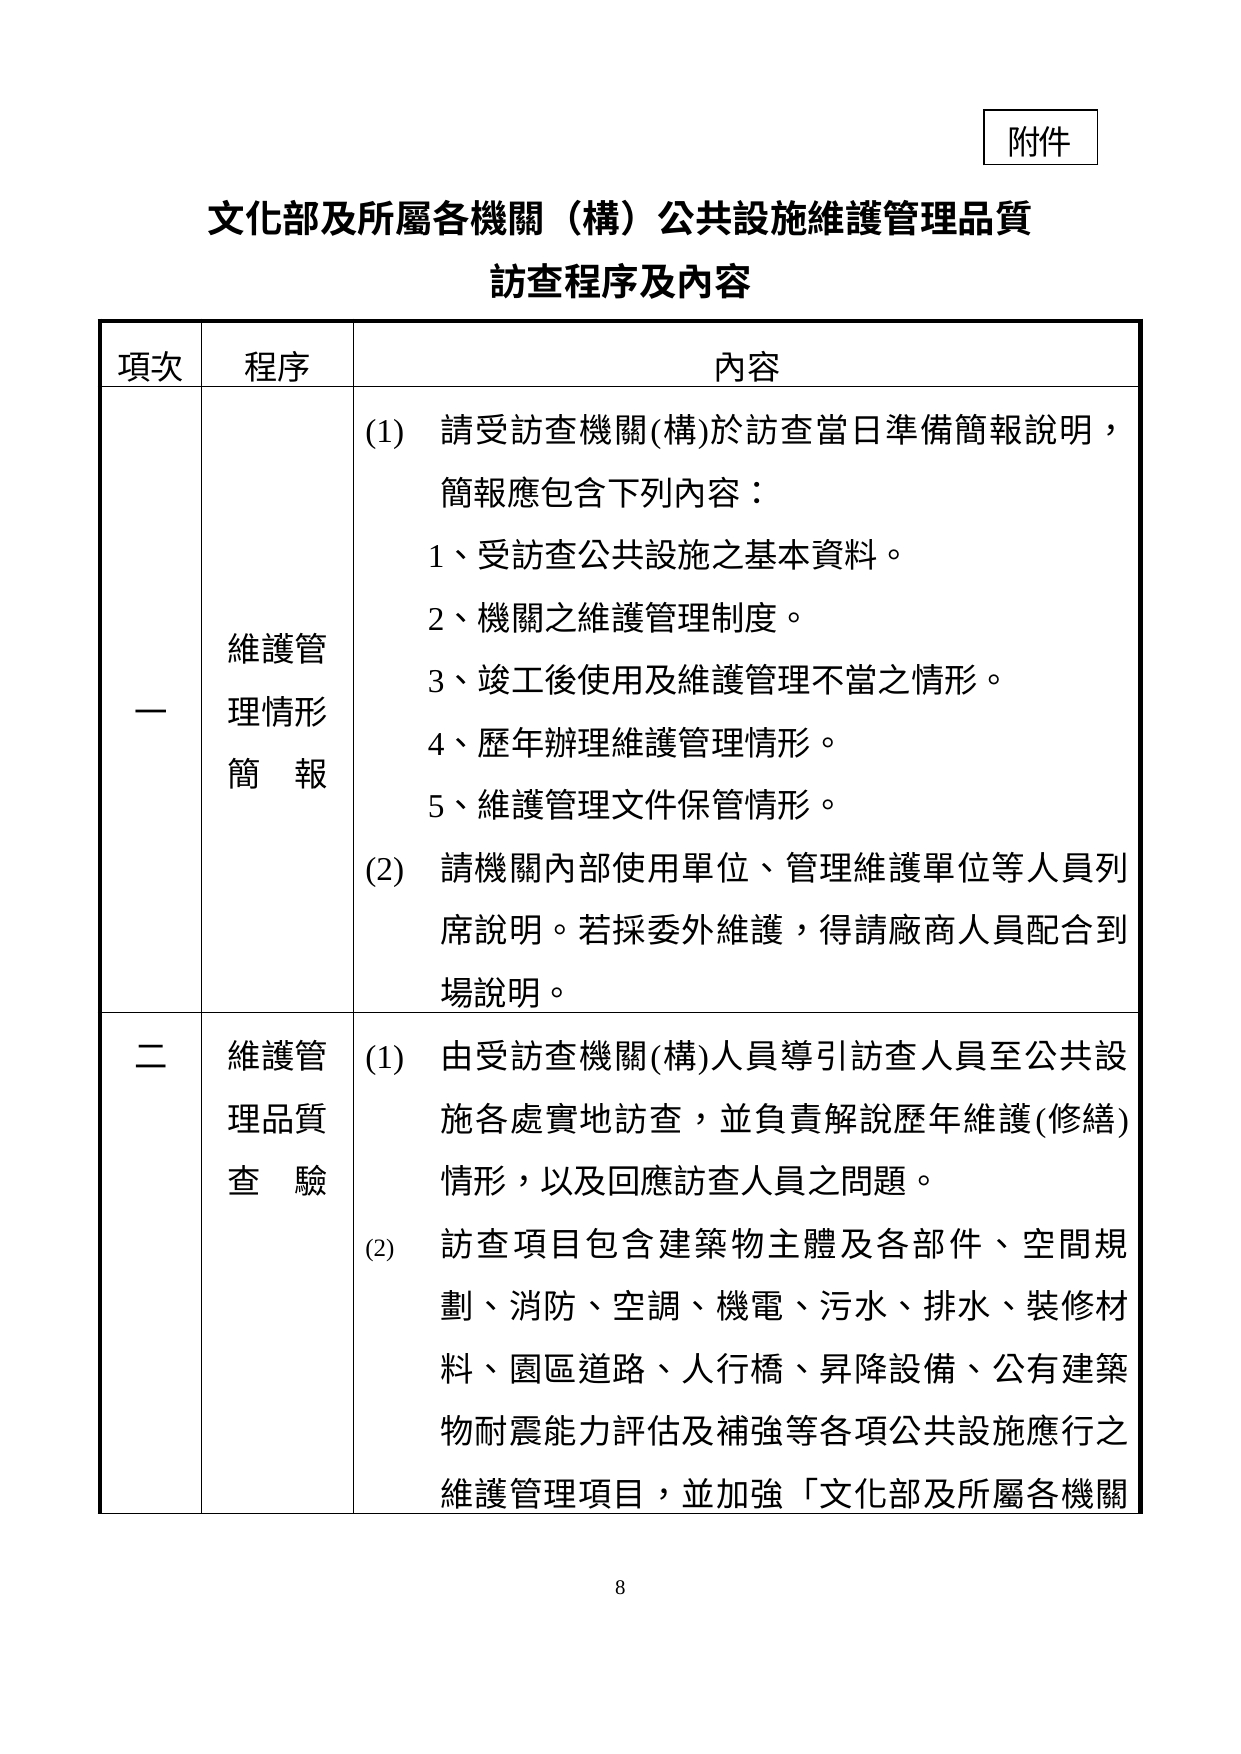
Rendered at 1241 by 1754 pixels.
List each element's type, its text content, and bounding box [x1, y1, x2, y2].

text 文化部及所屬各機關（構）公共設施維護管理品質 [187, 175, 1053, 237]
table_cell 維護管理情形簡 報 [202, 387, 353, 1012]
table_cell 維護管理品質 查 驗 [202, 1013, 353, 1513]
table_cell 一 [102, 387, 201, 1012]
table_header 程序 [202, 323, 353, 386]
text [985, 111, 1097, 164]
table_cell 由受訪查機關(構)人員導引訪查人員至公共設施各處實地訪查，並負責解說歷年維護(修繕)情形，以及回應訪查人員之問題。 訪查項目包含建築物主體及各部件、空間規劃、消防、空調、機電、污水、排水、裝修材料、園區道路、人行橋、昇降設備、公有建築物耐震能力評估及補強等各項公共設施應行之維護管理項目，並加強「文化部及所屬各機關 [354, 1013, 1138, 1513]
table_header 內容 [354, 323, 1138, 386]
text 訪查程序及內容 [187, 237, 1053, 300]
text 附件2 [999, 118, 1082, 156]
table_header 項次 [102, 323, 201, 386]
table_cell 請受訪查機關(構)於訪查當日準備簡報說明，簡報應包含下列內容： 1、受訪查公共設施之基本資料。 2、機關之維護管理制度。 3、竣工後使用及維護管理不當之情形。 4、歷年辦理維護管理情形。 5、維護管理文件保管情形。 請機關內部使用單位、管理維護單位等人員列席說明。若採委外維護，得請廠商人員配合到場說明。 [354, 387, 1138, 1012]
table_cell 二 [102, 1013, 201, 1513]
